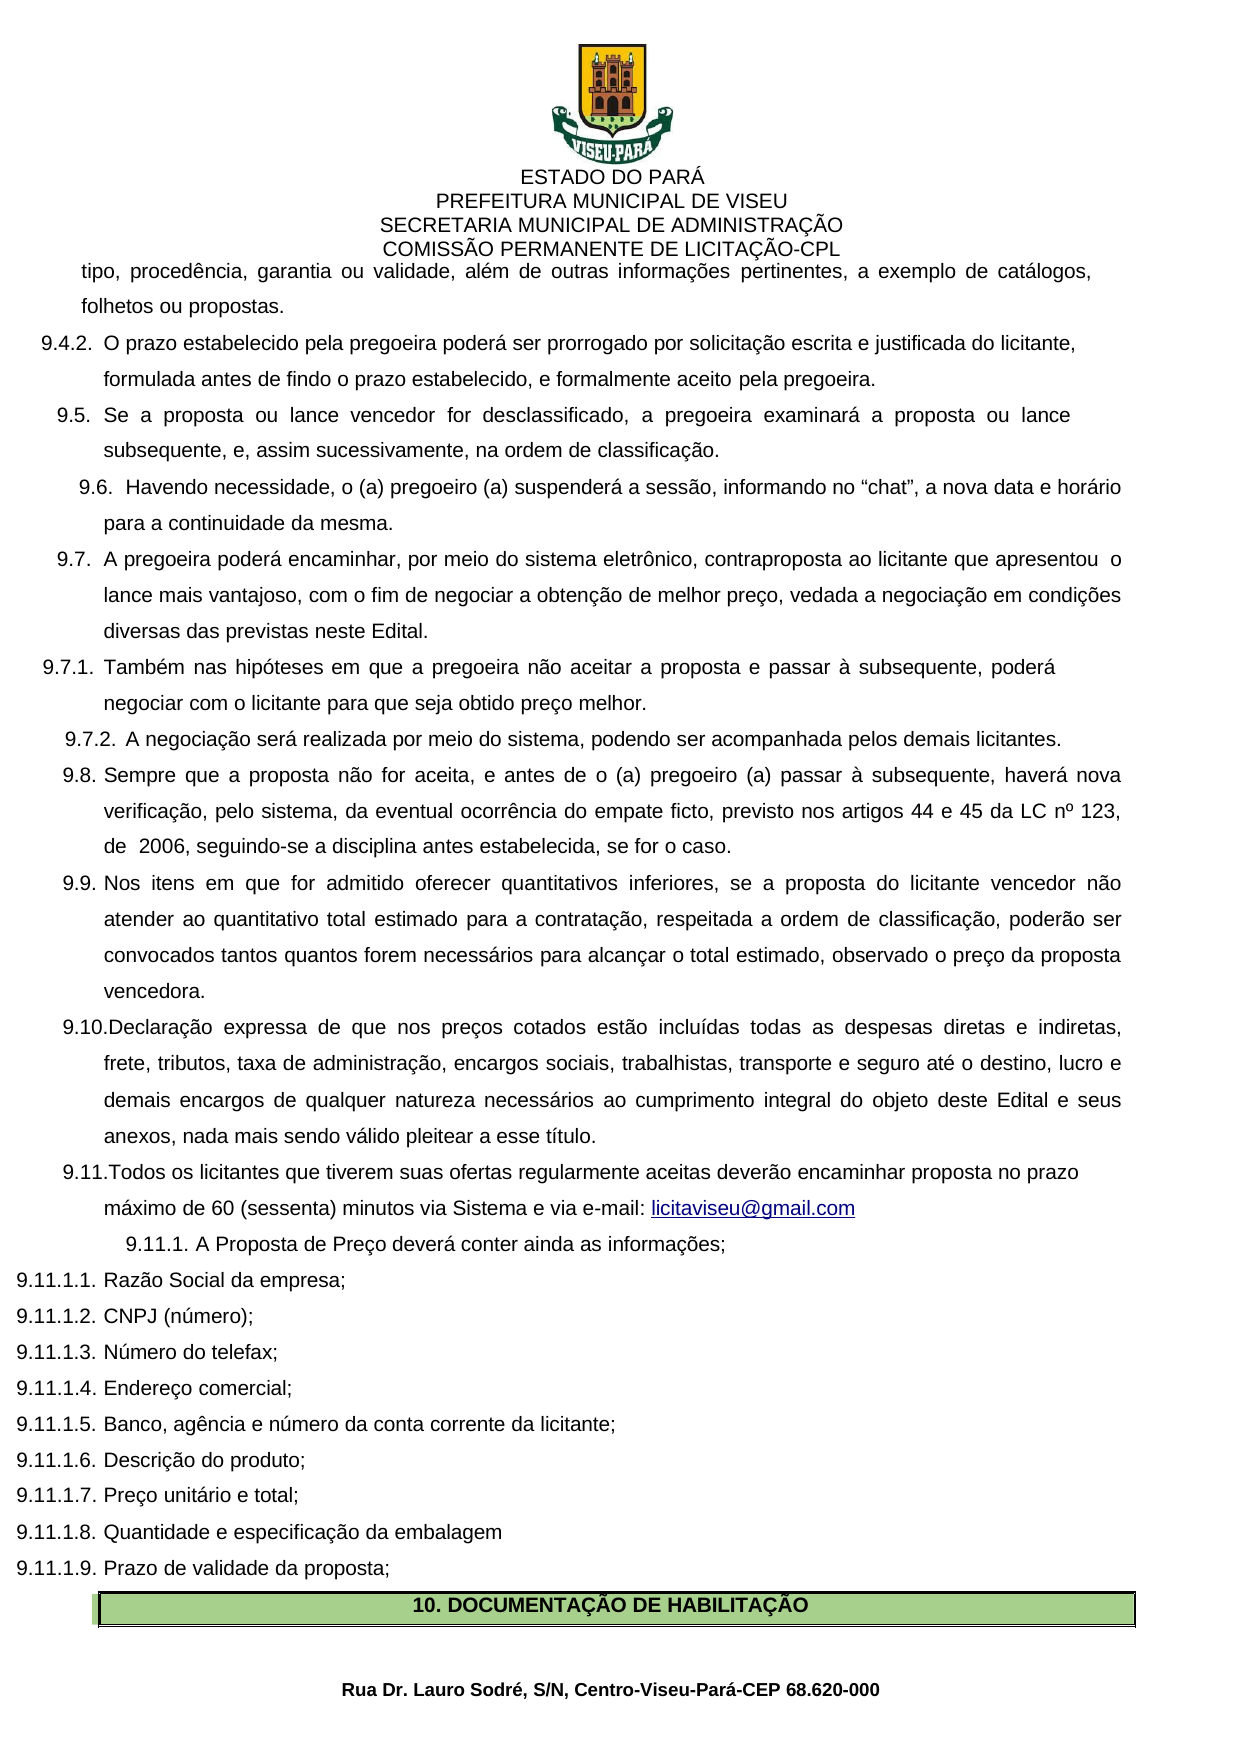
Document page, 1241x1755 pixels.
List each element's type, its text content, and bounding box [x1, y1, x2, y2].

list Quantidade e especificação da embalagem [16, 1519, 1149, 1543]
list O prazo estabelecido pela pregoeira poderá ser prorrogado por solicitação escrita e justificada do licitante, formulada antes de findo o prazo estabelecido, e formalmente aceito pela pregoeira. [81, 331, 1121, 391]
list A negociação será realizada por meio do sistema, podendo ser acompanhada pelos demais licitantes. [103, 726, 1149, 750]
list Descrição do produto; [16, 1447, 1149, 1471]
text tipo, procedência, garantia ou validade, além de outras informações pertinentes, a exemplo de catálogos, folhetos ou propostas. [81, 258, 1121, 318]
list Banco, agência e número da conta corrente da licitante; [16, 1412, 1149, 1436]
list Havendo necessidade, o (a) pregoeiro (a) suspenderá a sessão, informando no “chat”, a nova data e horário [103, 475, 1149, 499]
list Número do telefax; [16, 1340, 1149, 1364]
list Razão Social da empresa; [16, 1268, 1149, 1292]
list Se a proposta ou lance vencedor for desclassificado, a pregoeira examinará a proposta ou lance subsequente, e, assim sucessivamente, na ordem de classificação. [81, 402, 1121, 462]
list Todos os licitantes que tiverem suas ofertas regularmente aceitas deverão encaminhar proposta no prazo máximo de 60 (sessenta) minutos via Sistema e via e-mail: licitaviseu@gmail.com [81, 1160, 1121, 1220]
list Preço unitário e total; [16, 1483, 1149, 1507]
list A pregoeira poderá encaminhar, por meio do sistema eletrônico, contraproposta ao licitante que apresentou o lance mais vantajoso, com o fim de negociar a obtenção de melhor preço, vedada a negociação em condições diversas das previstas neste Edital. [81, 546, 1122, 643]
list Declaração expressa de que nos preços cotados estão incluídas todas as despesas diretas e indiretas, frete, tributos, taxa de administração, encargos sociais, trabalhistas, transporte e seguro até o destino, lucro e demais encargos de qualquer natureza necessários ao cumprimento integral do objeto deste Edital e seus anexos, nada mais sendo válido pleitear a esse título. [81, 1015, 1122, 1147]
list Também nas hipóteses em que a pregoeira não aceitar a proposta e passar à subsequente, poderá negociar com o licitante para que seja obtido preço melhor. [81, 655, 1121, 714]
list Prazo de validade da proposta; [16, 1555, 1149, 1579]
list Endereço comercial; [16, 1376, 1149, 1400]
list CNPJ (número); [16, 1304, 1149, 1328]
text para a continuidade da mesma. [103, 511, 1149, 534]
list A Proposta de Preço deverá conter ainda as informações; [125, 1232, 1149, 1256]
list Sempre que a proposta não for aceita, e antes de o (a) pregoeiro (a) passar à subsequente, haverá nova verificação, pelo sistema, da eventual ocorrência do empate ficto, previsto nos artigos 44 e 45 da LC nº 123, de 2006, seguindo-se a disciplina antes estabelecida, se for o caso. [81, 763, 1122, 858]
list Nos itens em que for admitido oferecer quantitativos inferiores, se a proposta do licitante vencedor não atender ao quantitativo total estimado para a contratação, respeitada a ordem de classificação, poderão ser convocados tantos quantos forem necessários para alcançar o total estimado, observado o preço da proposta vencedora. [81, 871, 1122, 1003]
